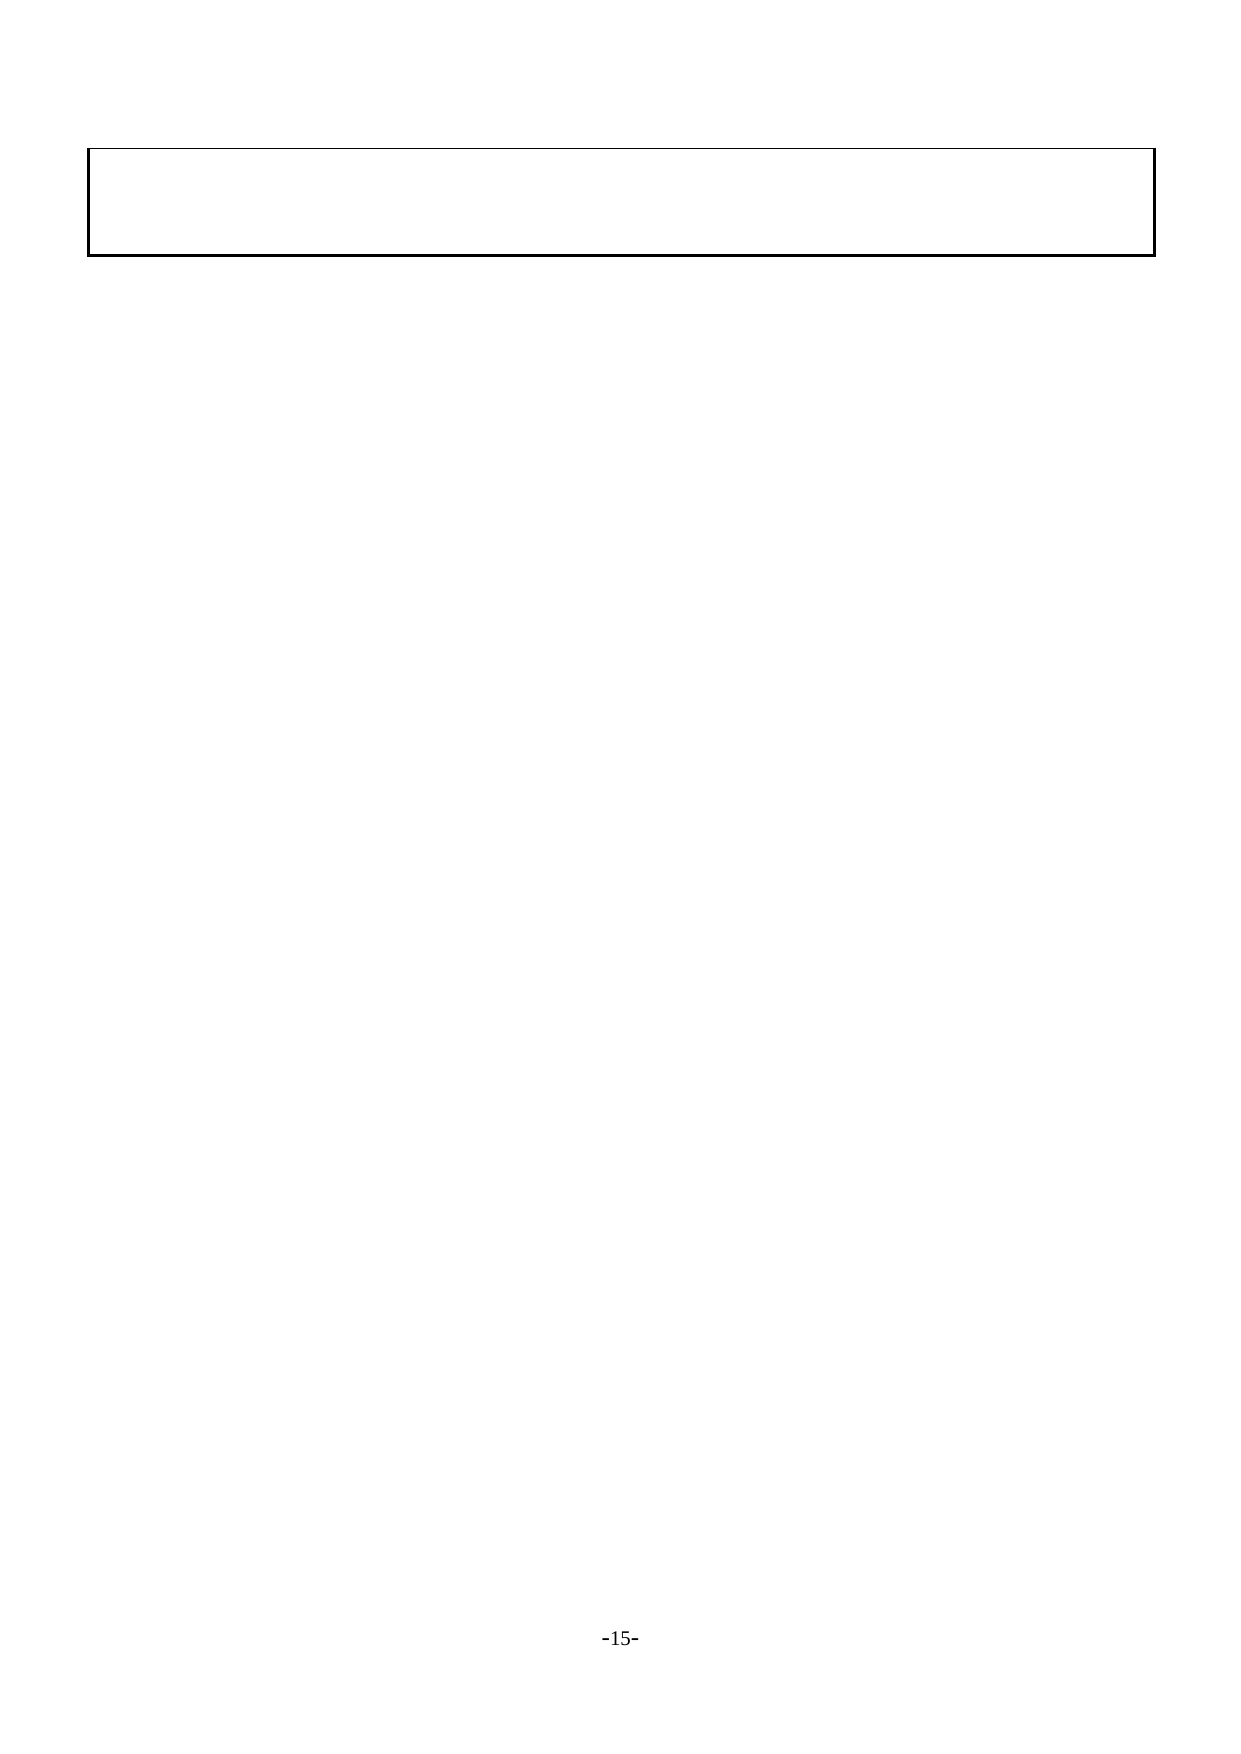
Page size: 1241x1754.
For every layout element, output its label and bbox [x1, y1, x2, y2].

table_cell [90, 149, 1153, 253]
